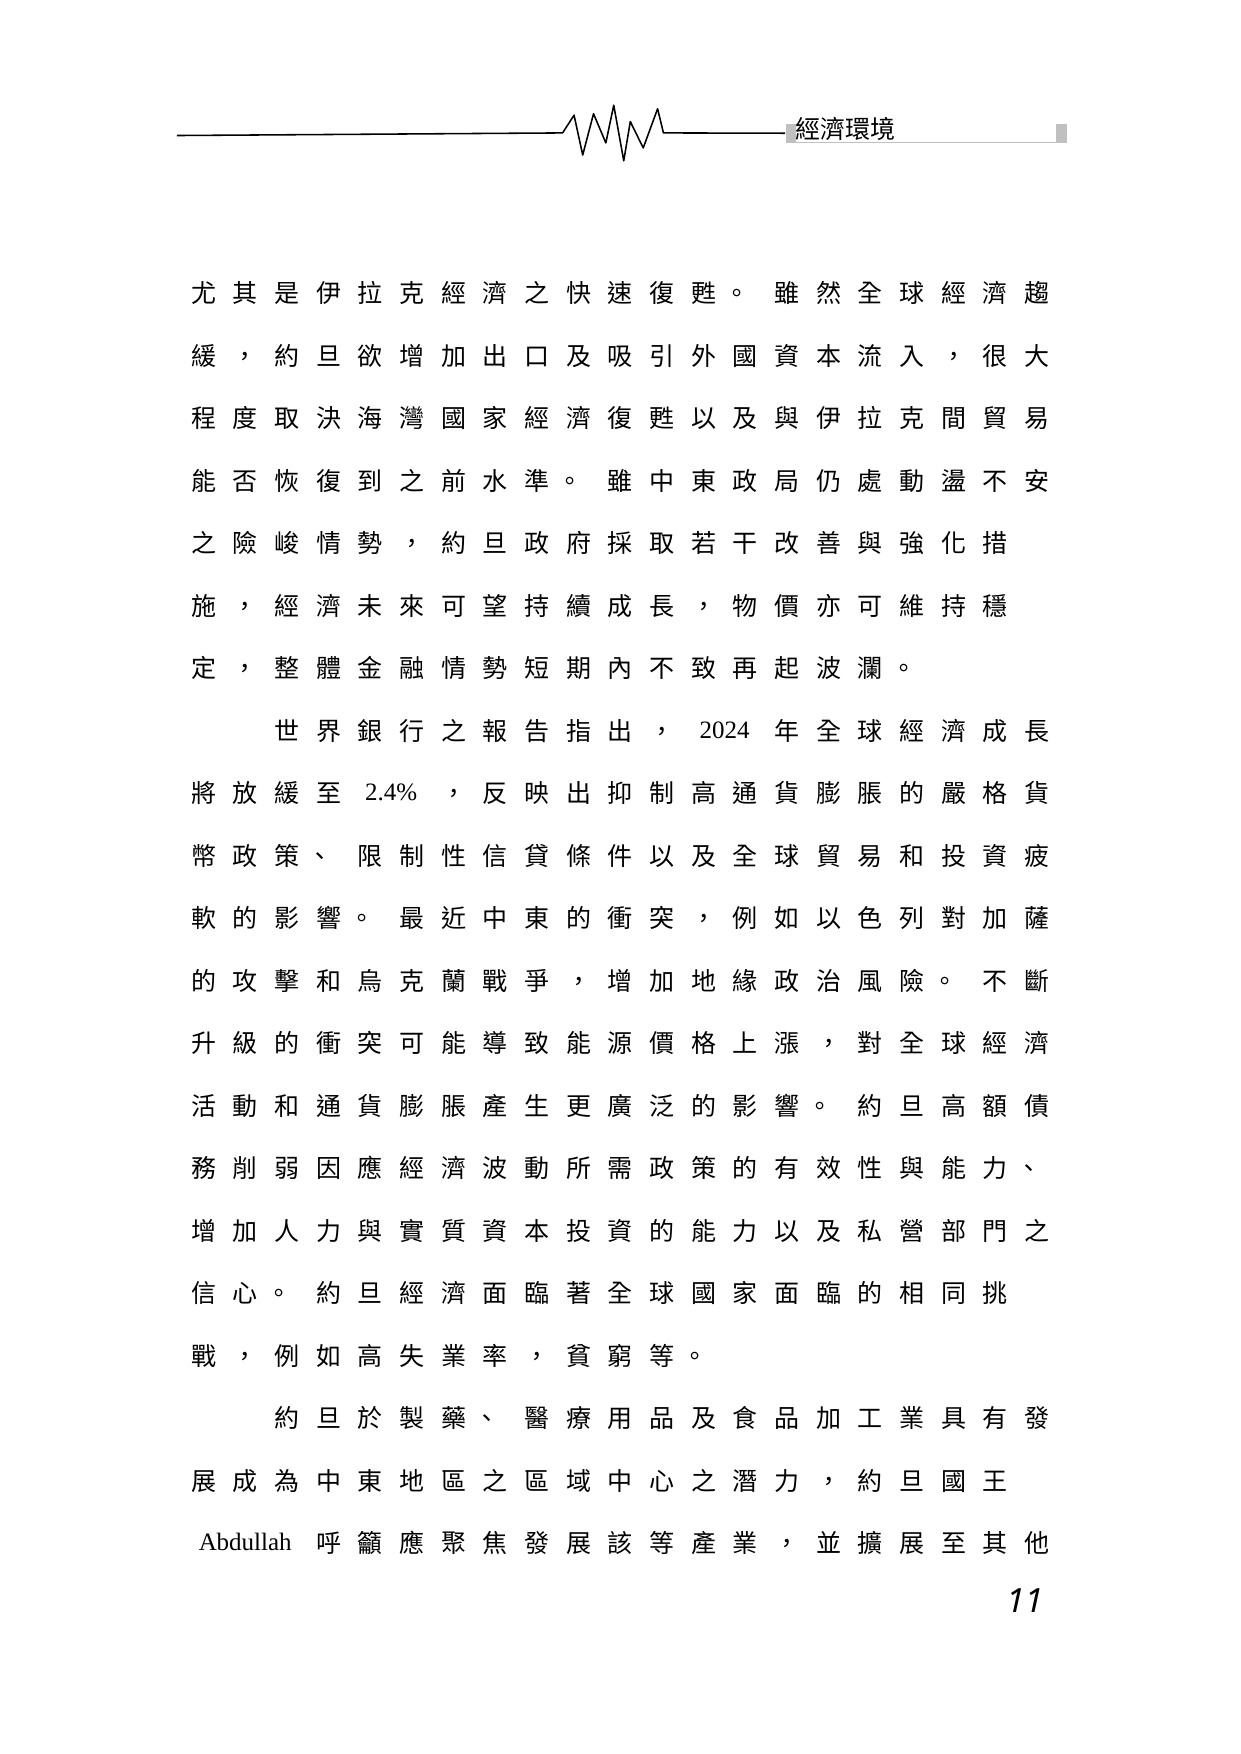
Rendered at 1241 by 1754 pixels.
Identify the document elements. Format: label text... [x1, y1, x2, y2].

text 尤其是伊拉克經濟之快速復甦。雖然全球經濟趨緩，約旦欲增加出口及吸引外國資本流入，很大程度取決海灣國家經濟復甦以及與伊拉克間貿易能否恢復到之前水準。雖中東政局仍處動盪不安之險峻情勢，約旦政府採取若干改善與強化措施，經濟未來可望持續成長，物價亦可維持穩定，整體金融情勢短期內不致再起波瀾。 [183, 250, 1058, 688]
text 約旦於製藥、醫療用品及食品加工業具有發展成為中東地區之區域中心之潛力，約旦國王Abdullah呼籲應聚焦發展該等產業，並擴展至其他 [183, 1375, 1058, 1563]
text 世界銀行之報告指出，2024年全球經濟成長將放緩至2.4%，反映出抑制高通貨膨脹的嚴格貨幣政策、限制性信貸條件以及全球貿易和投資疲軟的影響。最近中東的衝突，例如以色列對加薩的攻擊和烏克蘭戰爭，增加地緣政治風險。不斷升級的衝突可能導致能源價格上漲，對全球經濟活動和通貨膨脹產生更廣泛的影響。約旦高額債務削弱因應經濟波動所需政策的有效性與能力、增加人力與實質資本投資的能力以及私營部門之信心。約旦經濟面臨著全球國家面臨的相同挑戰，例如高失業率，貧窮等。 [183, 688, 1058, 1375]
